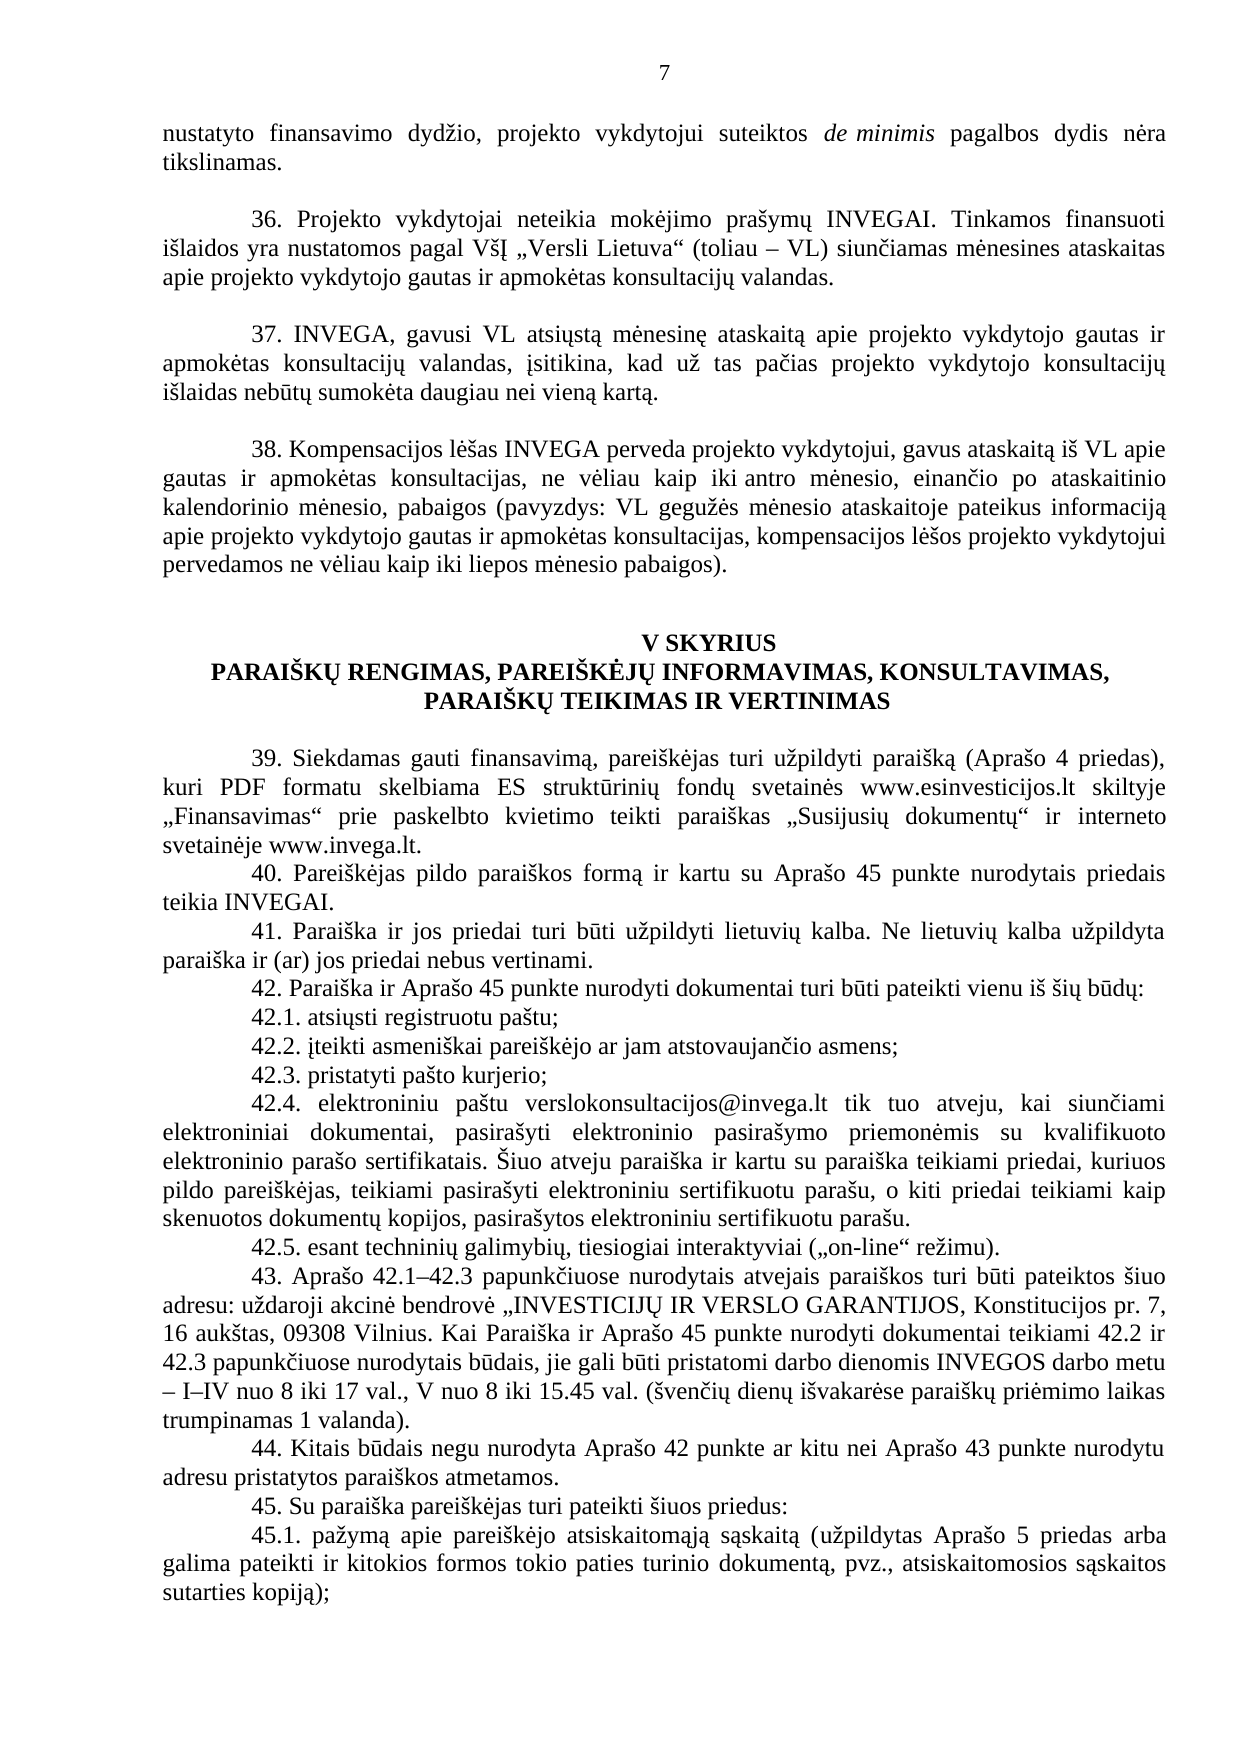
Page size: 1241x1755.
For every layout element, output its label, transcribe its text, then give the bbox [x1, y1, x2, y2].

text 45. Su paraiška pareiškėjas turi pateikti šiuos priedus: [162, 1491, 1166, 1520]
text 42.5. esant techninių galimybių, tiesiogiai interaktyviai („on-line“ režimu). [162, 1232, 1166, 1261]
text 45.1. pažymą apie pareiškėjo atsiskaitomąją sąskaitą (užpildytas Aprašo 5 priedas arba galima pateikti ir kitokios formos tokio paties turinio dokumentą, pvz., atsiskaitomosios sąskaitos sutarties kopiją); [162, 1520, 1166, 1606]
text PARAIŠKŲ RENGIMAS, PAREIŠKĖJŲ INFORMAVIMAS, KONSULTAVIMAS, PARAIŠKŲ TEIKIMAS IR VERTINIMAS [162, 657, 1152, 715]
text 42.3. pristatyti pašto kurjerio; [162, 1060, 1166, 1088]
text 43. Aprašo 42.1–42.3 papunkčiuose nurodytais atvejais paraiškos turi būti pateiktos šiuo adresu: uždaroji akcinė bendrovė „INVESTICIJŲ IR VERSLO GARANTIJOS, Konstitucijos pr. 7, 16 aukštas, 09308 Vilnius. Kai Paraiška ir Aprašo 45 punkte nurodyti dokumentai teikiami 42.2 ir 42.3 papunkčiuose nurodytais būdais, jie gali būti pristatomi darbo dienomis INVEGOS darbo metu – I–IV nuo 8 iki 17 val., V nuo 8 iki 15.45 val. (švenčių dienų išvakarėse paraiškų priėmimo laikas trumpinamas 1 valanda). [162, 1261, 1166, 1433]
text 42.1. atsiųsti registruotu paštu; [162, 1002, 1166, 1031]
text nustatyto finansavimo dydžio, projekto vykdytojui suteiktos de minimis pagalbos dydis nėra tikslinamas. [162, 118, 1166, 176]
text 40. Pareiškėjas pildo paraiškos formą ir kartu su Aprašo 45 punkte nurodytais priedais teikia INVEGAI. [162, 858, 1166, 916]
text 39. Siekdamas gauti finansavimą, pareiškėjas turi užpildyti paraišką (Aprašo 4 priedas), kuri PDF formatu skelbiama ES struktūrinių fondų svetainės www.esinvesticijos.lt skiltyje „Finansavimas“ prie paskelbto kvietimo teikti paraiškas „Susijusių dokumentų“ ir interneto svetainėje www.invega.lt. [162, 743, 1166, 858]
text 38. Kompensacijos lėšas INVEGA perveda projekto vykdytojui, gavus ataskaitą iš VL apie gautas ir apmokėtas konsultacijas, ne vėliau kaip iki antro mėnesio, einančio po ataskaitinio kalendorinio mėnesio, pabaigos (pavyzdys: VL gegužės mėnesio ataskaitoje pateikus informaciją apie projekto vykdytojo gautas ir apmokėtas konsultacijas, kompensacijos lėšos projekto vykdytojui pervedamos ne vėliau kaip iki liepos mėnesio pabaigos). [162, 434, 1166, 578]
text 37. INVEGA, gavusi VL atsiųstą mėnesinę ataskaitą apie projekto vykdytojo gautas ir apmokėtas konsultacijų valandas, įsitikina, kad už tas pačias projekto vykdytojo konsultacijų išlaidas nebūtų sumokėta daugiau nei vieną kartą. [162, 319, 1166, 406]
text 41. Paraiška ir jos priedai turi būti užpildyti lietuvių kalba. Ne lietuvių kalba užpildyta paraiška ir (ar) jos priedai nebus vertinami. [162, 916, 1166, 973]
text 42. Paraiška ir Aprašo 45 punkte nurodyti dokumentai turi būti pateikti vienu iš šių būdų: [162, 973, 1166, 1002]
text 44. Kitais būdais negu nurodyta Aprašo 42 punkte ar kitu nei Aprašo 43 punkte nurodytu adresu pristatytos paraiškos atmetamos. [162, 1433, 1166, 1491]
text 42.2. įteikti asmeniškai pareiškėjo ar jam atstovaujančio asmens; [162, 1031, 1166, 1060]
text V SKYRIUS [162, 628, 1166, 657]
text 42.4. elektroniniu paštu verslokonsultacijos@invega.lt tik tuo atveju, kai siunčiami elektroniniai dokumentai, pasirašyti elektroninio pasirašymo priemonėmis su kvalifikuoto elektroninio parašo sertifikatais. Šiuo atveju paraiška ir kartu su paraiška teikiami priedai, kuriuos pildo pareiškėjas, teikiami pasirašyti elektroniniu sertifikuotu parašu, o kiti priedai teikiami kaip skenuotos dokumentų kopijos, pasirašytos elektroniniu sertifikuotu parašu. [162, 1088, 1166, 1232]
text 36. Projekto vykdytojai neteikia mokėjimo prašymų INVEGAI. Tinkamos finansuoti išlaidos yra nustatomos pagal VšĮ „Versli Lietuva“ (toliau – VL) siunčiamas mėnesines ataskaitas apie projekto vykdytojo gautas ir apmokėtas konsultacijų valandas. [162, 204, 1166, 291]
